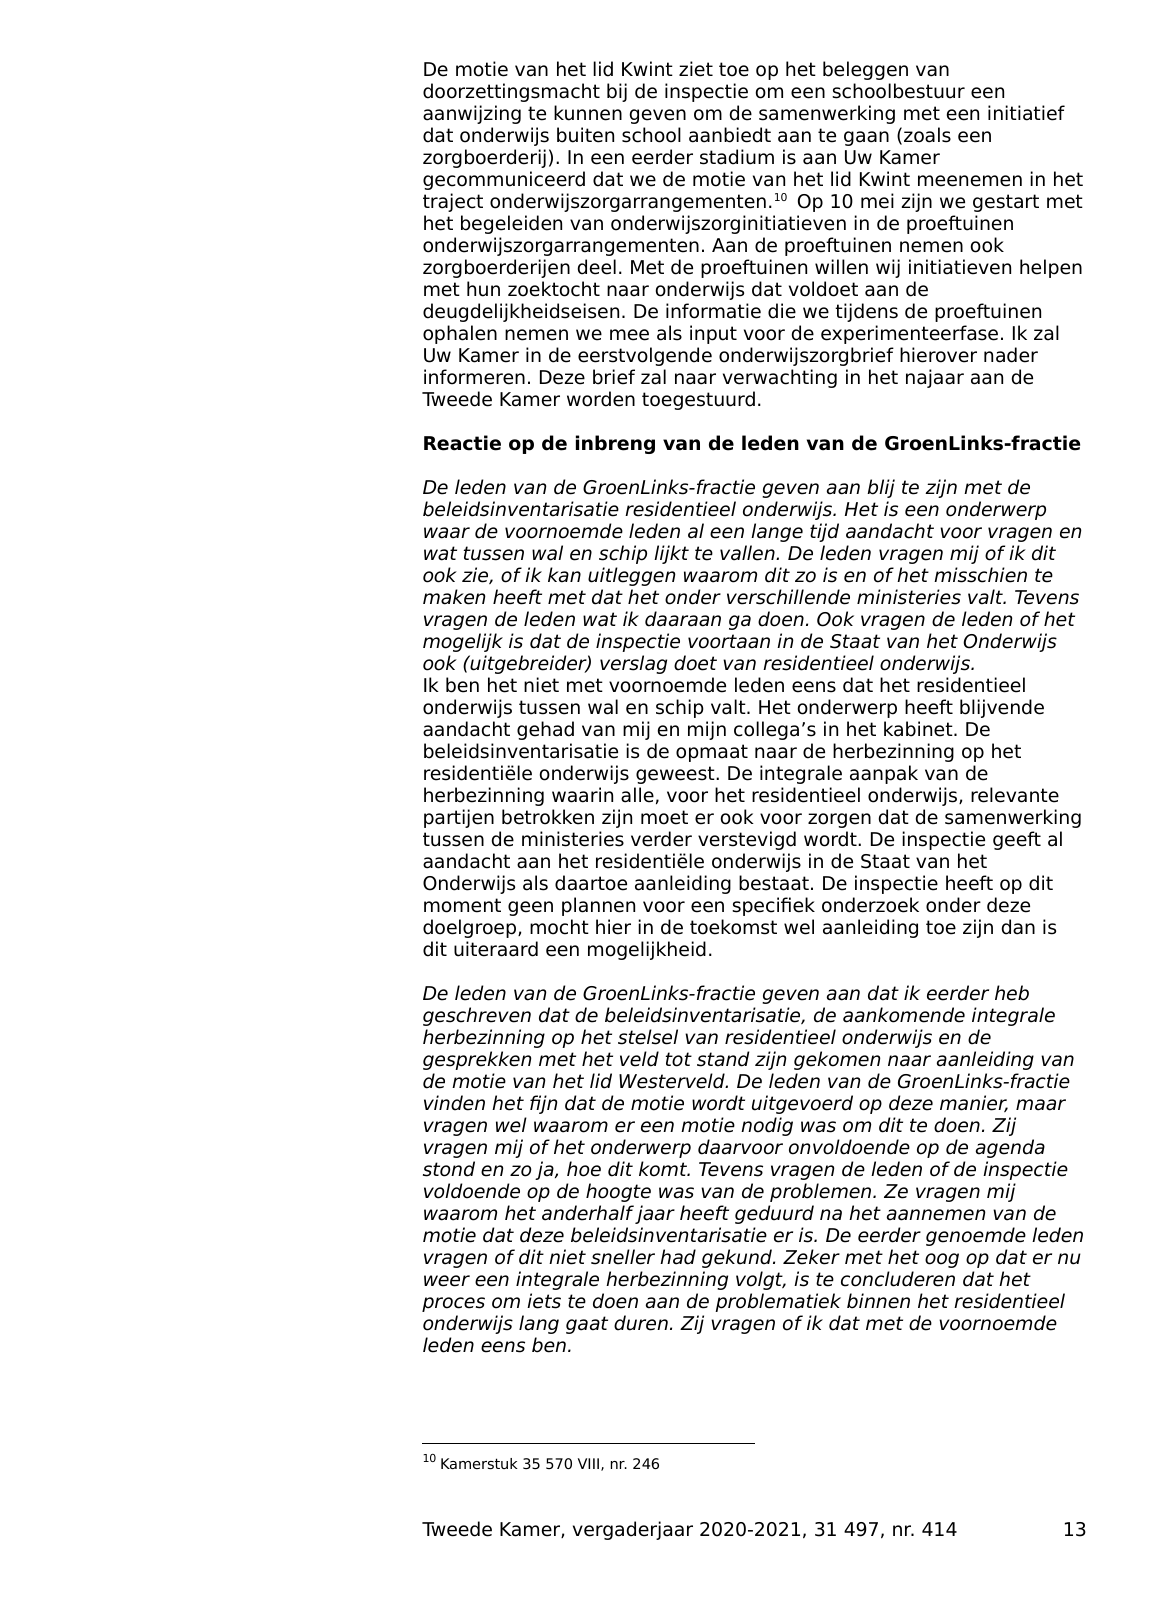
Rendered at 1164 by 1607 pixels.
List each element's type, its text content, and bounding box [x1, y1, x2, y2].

text De leden van de GroenLinks-fractie geven aan dat ik eerder heb geschreven dat de beleidsinventarisatie, de aankomende integrale herbezinning op het stelsel van residentieel onderwijs en de gesprekken met het veld tot stand zijn gekomen naar aanleiding van de motie van het lid Westerveld. De leden van de GroenLinks-fractie vinden het fijn dat de motie wordt uitgevoerd op deze manier, maar vragen wel waarom er een motie nodig was om dit te doen. Zij vragen mij of het onderwerp daarvoor onvoldoende op de agenda stond en zo ja, hoe dit komt. Tevens vragen de leden of de inspectie voldoende op de hoogte was van de problemen. Ze vragen mij waarom het anderhalf jaar heeft geduurd na het aannemen van de motie dat deze beleidsinventarisatie er is. De eerder genoemde leden vragen of dit niet sneller had gekund. Zeker met het oog op dat er nu weer een integrale herbezinning volgt, is te concluderen dat het proces om iets te doen aan de problematiek binnen het residentieel onderwijs lang gaat duren. Zij vragen of ik dat met de voornoemde leden eens ben. [422, 983, 1087, 1356]
subtitle Reactie op de inbreng van de leden van de GroenLinks-fractie [422, 433, 1087, 455]
text Ik ben het niet met voornoemde leden eens dat het residentieel onderwijs tussen wal en schip valt. Het onderwerp heeft blijvende aandacht gehad van mij en mijn collega’s in het kabinet. De beleidsinventarisatie is de opmaat naar de herbezinning op het residentiële onderwijs geweest. De integrale aanpak van de herbezinning waarin alle, voor het residentieel onderwijs, relevante partijen betrokken zijn moet er ook voor zorgen dat de samenwerking tussen de ministeries verder verstevigd wordt. De inspectie geeft al aandacht aan het residentiële onderwijs in de Staat van het Onderwijs als daartoe aanleiding bestaat. De inspectie heeft op dit moment geen plannen voor een specifiek onderzoek onder deze doelgroep, mocht hier in de toekomst wel aanleiding toe zijn dan is dit uiteraard een mogelijkheid. [422, 675, 1087, 961]
text De leden van de GroenLinks-fractie geven aan blij te zijn met de beleidsinventarisatie residentieel onderwijs. Het is een onderwerp waar de voornoemde leden al een lange tijd aandacht voor vragen en wat tussen wal en schip lijkt te vallen. De leden vragen mij of ik dit ook zie, of ik kan uitleggen waarom dit zo is en of het misschien te maken heeft met dat het onder verschillende ministeries valt. Tevens vragen de leden wat ik daaraan ga doen. Ook vragen de leden of het mogelijk is dat de inspectie voortaan in de Staat van het Onderwijs ook (uitgebreider) verslag doet van residentieel onderwijs. [422, 477, 1087, 675]
text De motie van het lid Kwint ziet toe op het beleggen van doorzettingsmacht bij de inspectie om een schoolbestuur een aanwijzing te kunnen geven om de samenwerking met een initiatief dat onderwijs buiten school aanbiedt aan te gaan (zoals een zorgboerderij). In een eerder stadium is aan Uw Kamer gecommuniceerd dat we de motie van het lid Kwint meenemen in het traject onderwijszorgarrangementen. Op 10 mei zijn we gestart met het begeleiden van onderwijszorginitiatieven in de proeftuinen onderwijszorgarrangementen. Aan de proeftuinen nemen ook zorgboerderijen deel. Met de proeftuinen willen wij initiatieven helpen met hun zoektocht naar onderwijs dat voldoet aan de deugdelijkheidseisen. De informatie die we tijdens de proeftuinen ophalen nemen we mee als input voor de experimenteerfase. Ik zal Uw Kamer in de eerstvolgende onderwijszorgbrief hierover nader informeren. Deze brief zal naar verwachting in het najaar aan de Tweede Kamer worden toegestuurd. [422, 59, 1087, 411]
text Kamerstuk 35 570 VIII, nr. 246 [422, 1452, 1087, 1474]
